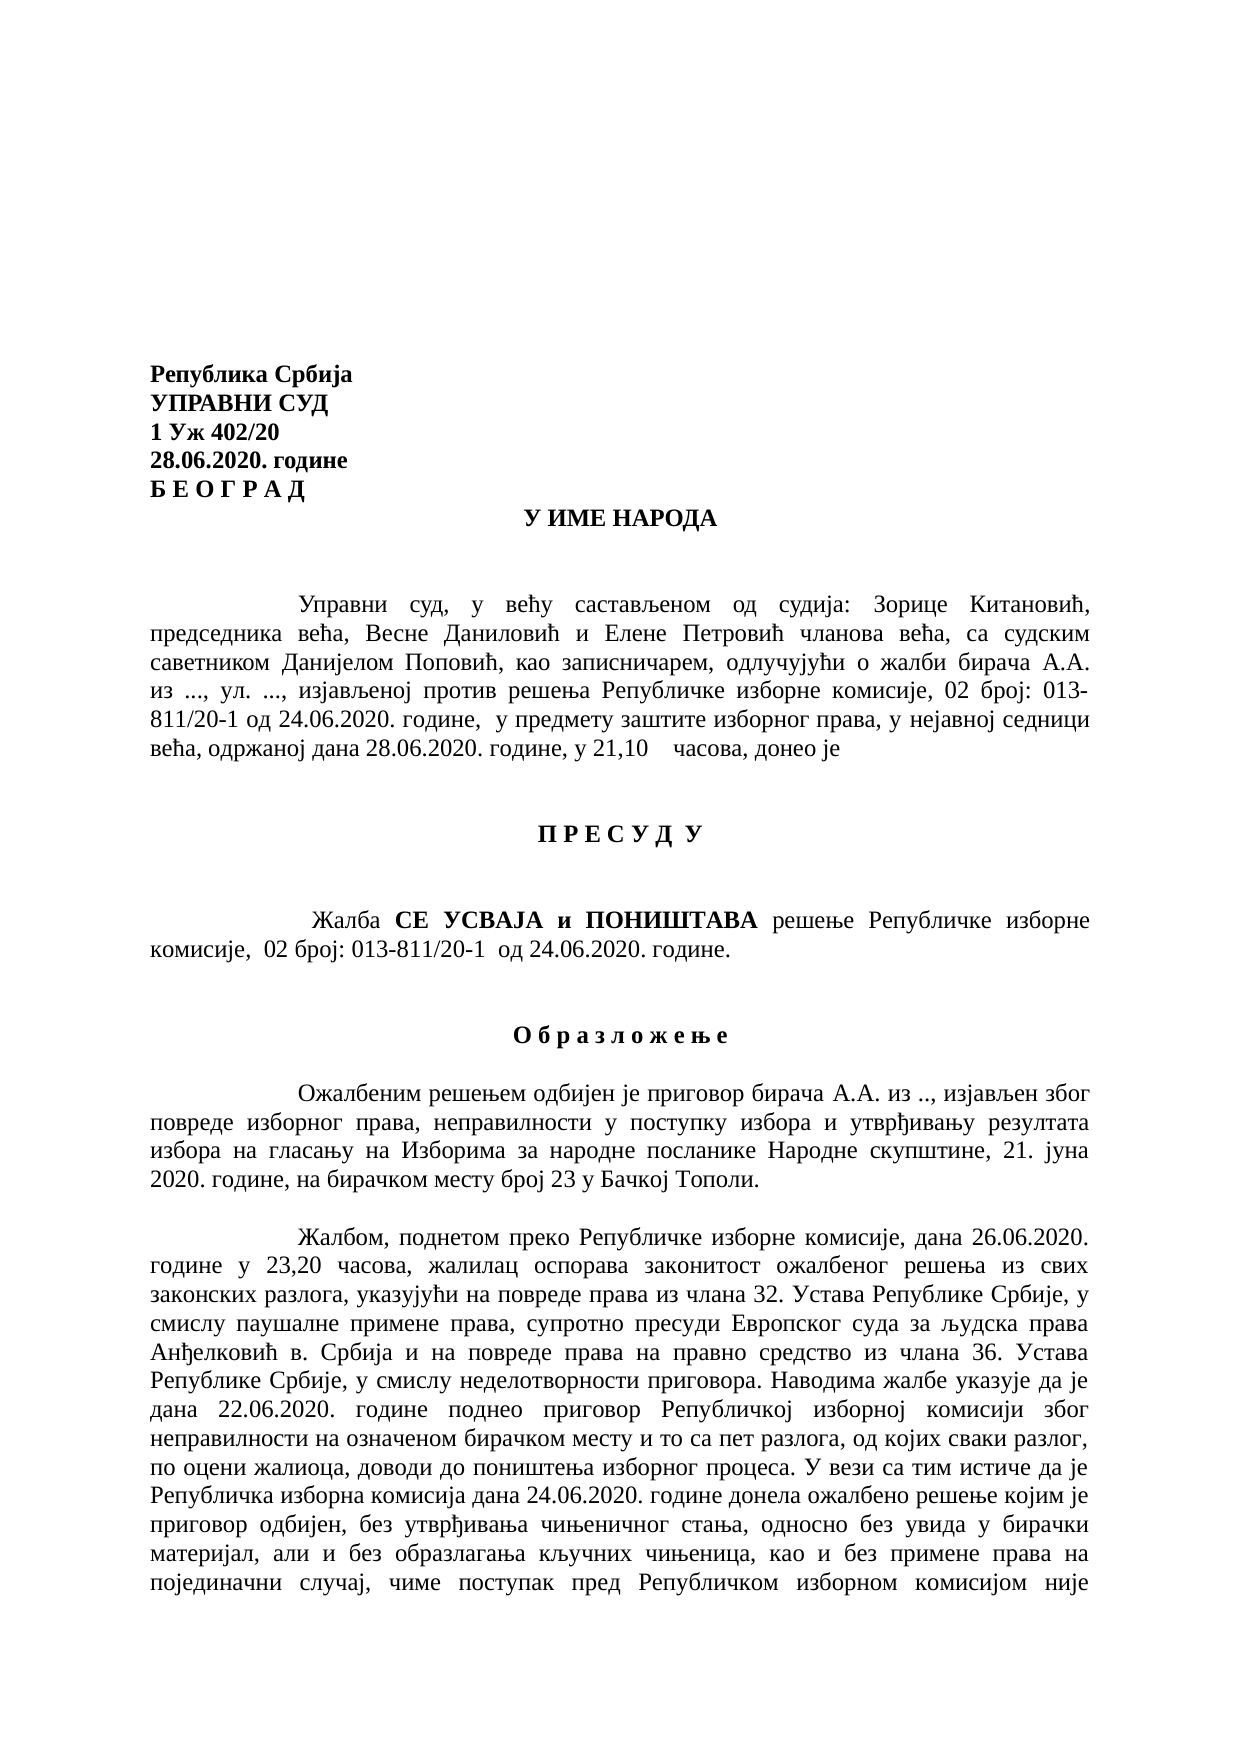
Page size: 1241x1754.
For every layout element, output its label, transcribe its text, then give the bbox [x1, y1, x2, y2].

text У ИМЕ НАРОДА [150, 503, 1090, 532]
text 1 Уж 402/20 [150, 417, 1090, 445]
text Република Србија [150, 148, 1090, 388]
text П Р Е С У Д У [150, 819, 1090, 848]
text Управни суд, у већу састављеном од судија: Зорицe Китановић, председника већа, Весне Даниловић и Елене Петровић чланова већа, са судским саветником Данијелом Поповић, као записничарем, одлучујући о жалби бирача А.А. из ..., ул. ..., изјављеној против решења Републичке изборне комисије, 02 број: 013-811/20-1 од 24.06.2020. године, у предмету заштите изборног права, у нејавној седници већа, одржаној дана 28.06.2020. године, у 21,10 часова, донео је [150, 589, 1090, 762]
text Ожалбеним решењем одбијен је приговор бирача А.А. из .., изјављен због повреде изборног права, неправилности у поступку избора и утврђивању резултата избора на гласању на Изборима за народне посланике Народне скупштине, 21. јуна 2020. године, на бирачком месту број 23 у Бачкој Тополи. [150, 1078, 1090, 1193]
text УПРАВНИ СУД [150, 388, 1090, 417]
text Жалбом, поднетом преко Републичке изборне комисије, дана 26.06.2020. године у 23,20 часова, жалилац оспорава законитост ожалбеног решења из свих законских разлога, указујући на повреде права из члана 32. Устава Републике Србије, у смислу паушалне примене права, супротно пресуди Европског суда за људска права Анђелковић в. Србија и на повреде права на правно средство из члана 36. Устава Републике Србије, у смислу неделотворности приговора. Наводима жалбе указује да је дана 22.06.2020. године поднео приговор Републичкоj изборној комисији због неправилности на означеном бирачком месту и то са пет разлога, од којих сваки разлог, по оцени жалиоца, доводи до поништења изборног процеса. У вези са тим истиче да је Републичка изборна комисија дана 24.06.2020. године донела ожалбено решење којим је приговор одбијен, без утврђивања чињеничног стања, односно без увида у бирачки материјал, али и без образлагања кључних чињеница, као и без примене права на појединачни случај, чиме поступак пред Републичком изборном комисијом није [150, 1222, 1090, 1595]
text Жалба СЕ УСВАЈА и ПОНИШТАВА решење Републичке изборне комисије, 02 број: 013-811/20-1 од 24.06.2020. године. [150, 905, 1090, 963]
text О б р а з л о ж е њ е [150, 1020, 1090, 1049]
text Б Е О Г Р А Д [150, 474, 1090, 503]
text 28.06.2020. године [150, 445, 1090, 474]
